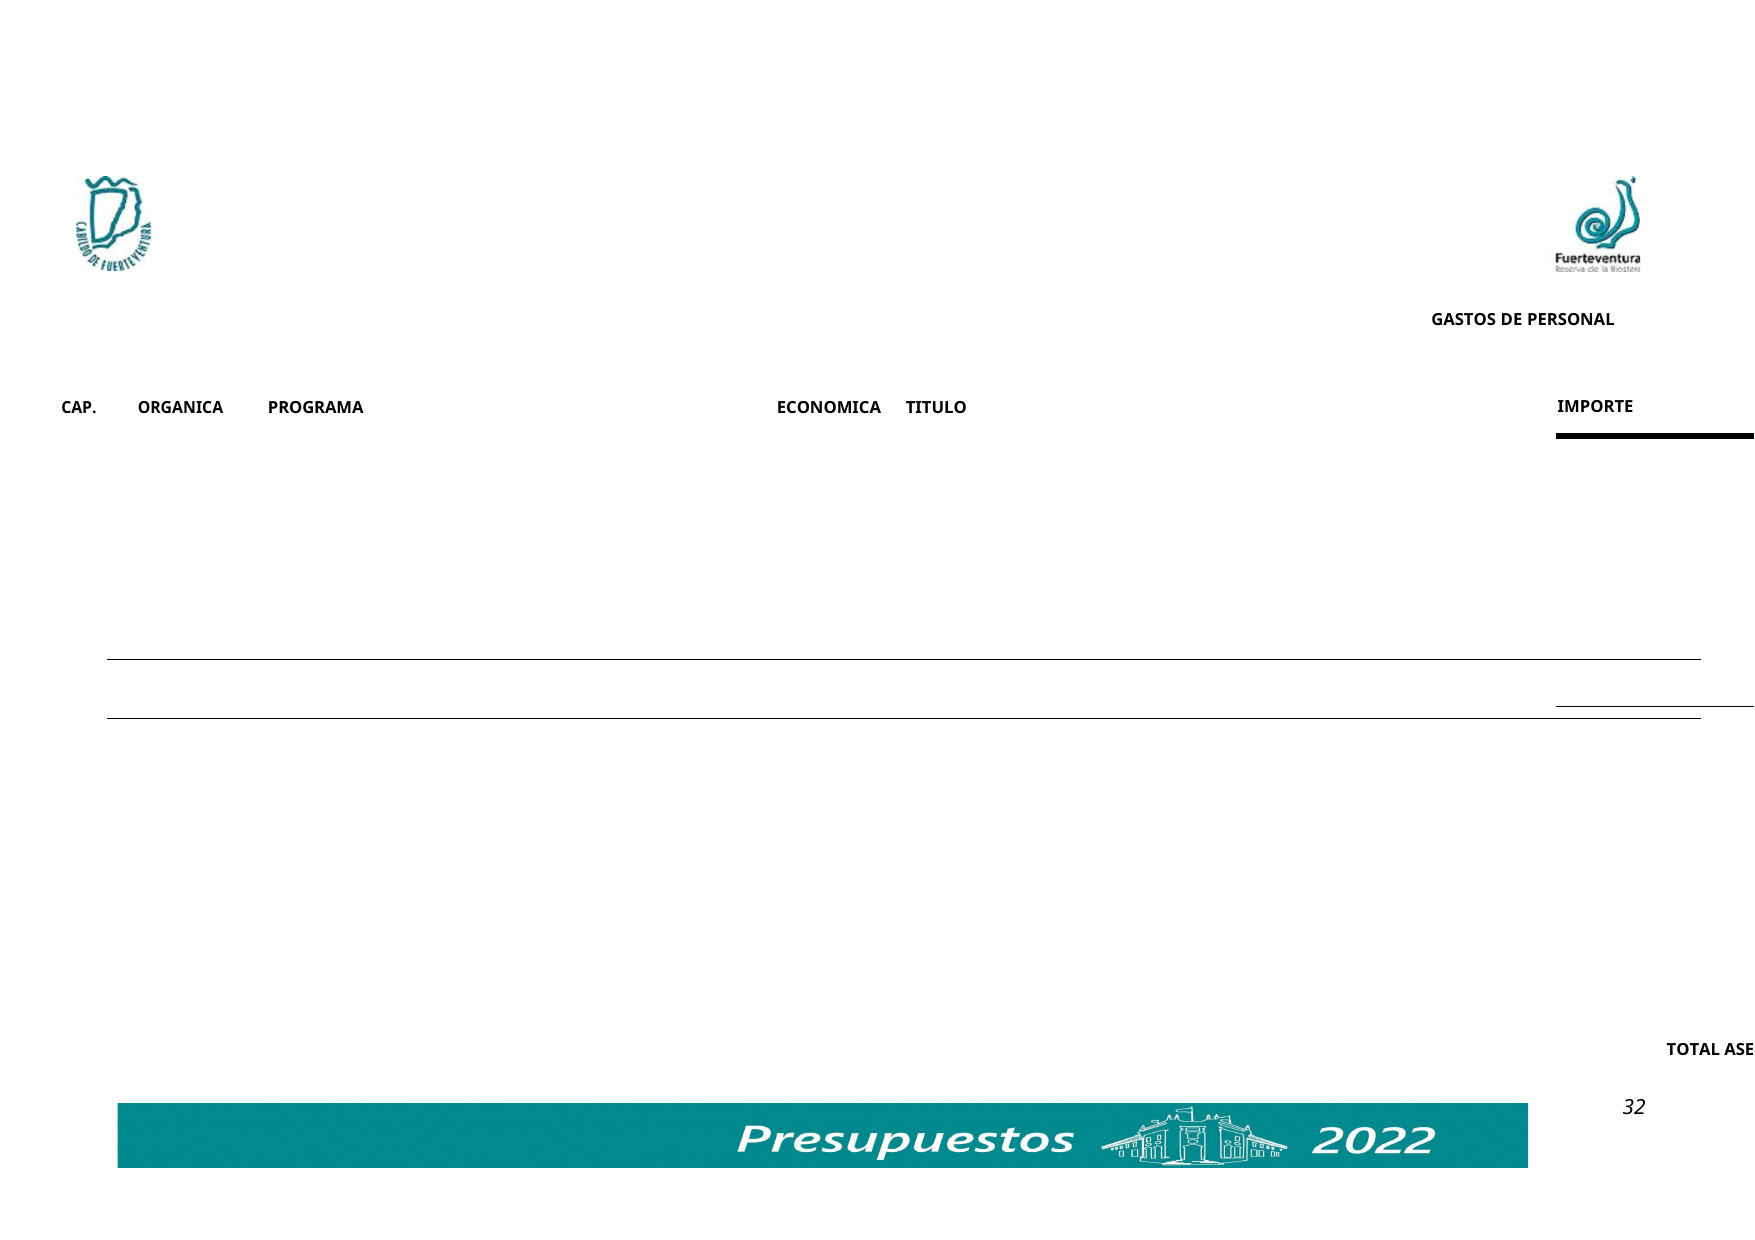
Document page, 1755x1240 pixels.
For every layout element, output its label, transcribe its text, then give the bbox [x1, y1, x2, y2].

text TOTAL ASESORAMIENTO JURÍDICO SERVICIO ESPECIALIZADO DE ATENCIÓN A LA MUJER 67.529,87 [1666, 1037, 1754, 1060]
table_cell 2311J [1556, 914, 1754, 966]
table_cell 2311J [1556, 966, 1754, 1029]
text CAP. ORGANICA PROGRAMA [61, 395, 376, 418]
text IMPORTE [1557, 395, 1669, 417]
table_cell 2311J [1556, 862, 1754, 914]
table_cell 2311J [1556, 707, 1754, 758]
table_cell 2310X [1556, 497, 1754, 549]
table_cell TOTAL PROGRAMA DE ATENCIÓN A MUJERES VÍCTIMA VIOLENCIA CON MENORES A CARGO 116.667,30 [1556, 664, 1754, 706]
table_cell 2310X [1556, 549, 1754, 601]
table_cell 2311J [1556, 810, 1754, 862]
table_cell 2310X [1556, 601, 1754, 664]
text ECONOMICA [777, 395, 893, 418]
table_header 2310X [1556, 439, 1754, 497]
text TITULO [906, 395, 976, 418]
table_cell 2311J [1556, 758, 1754, 810]
